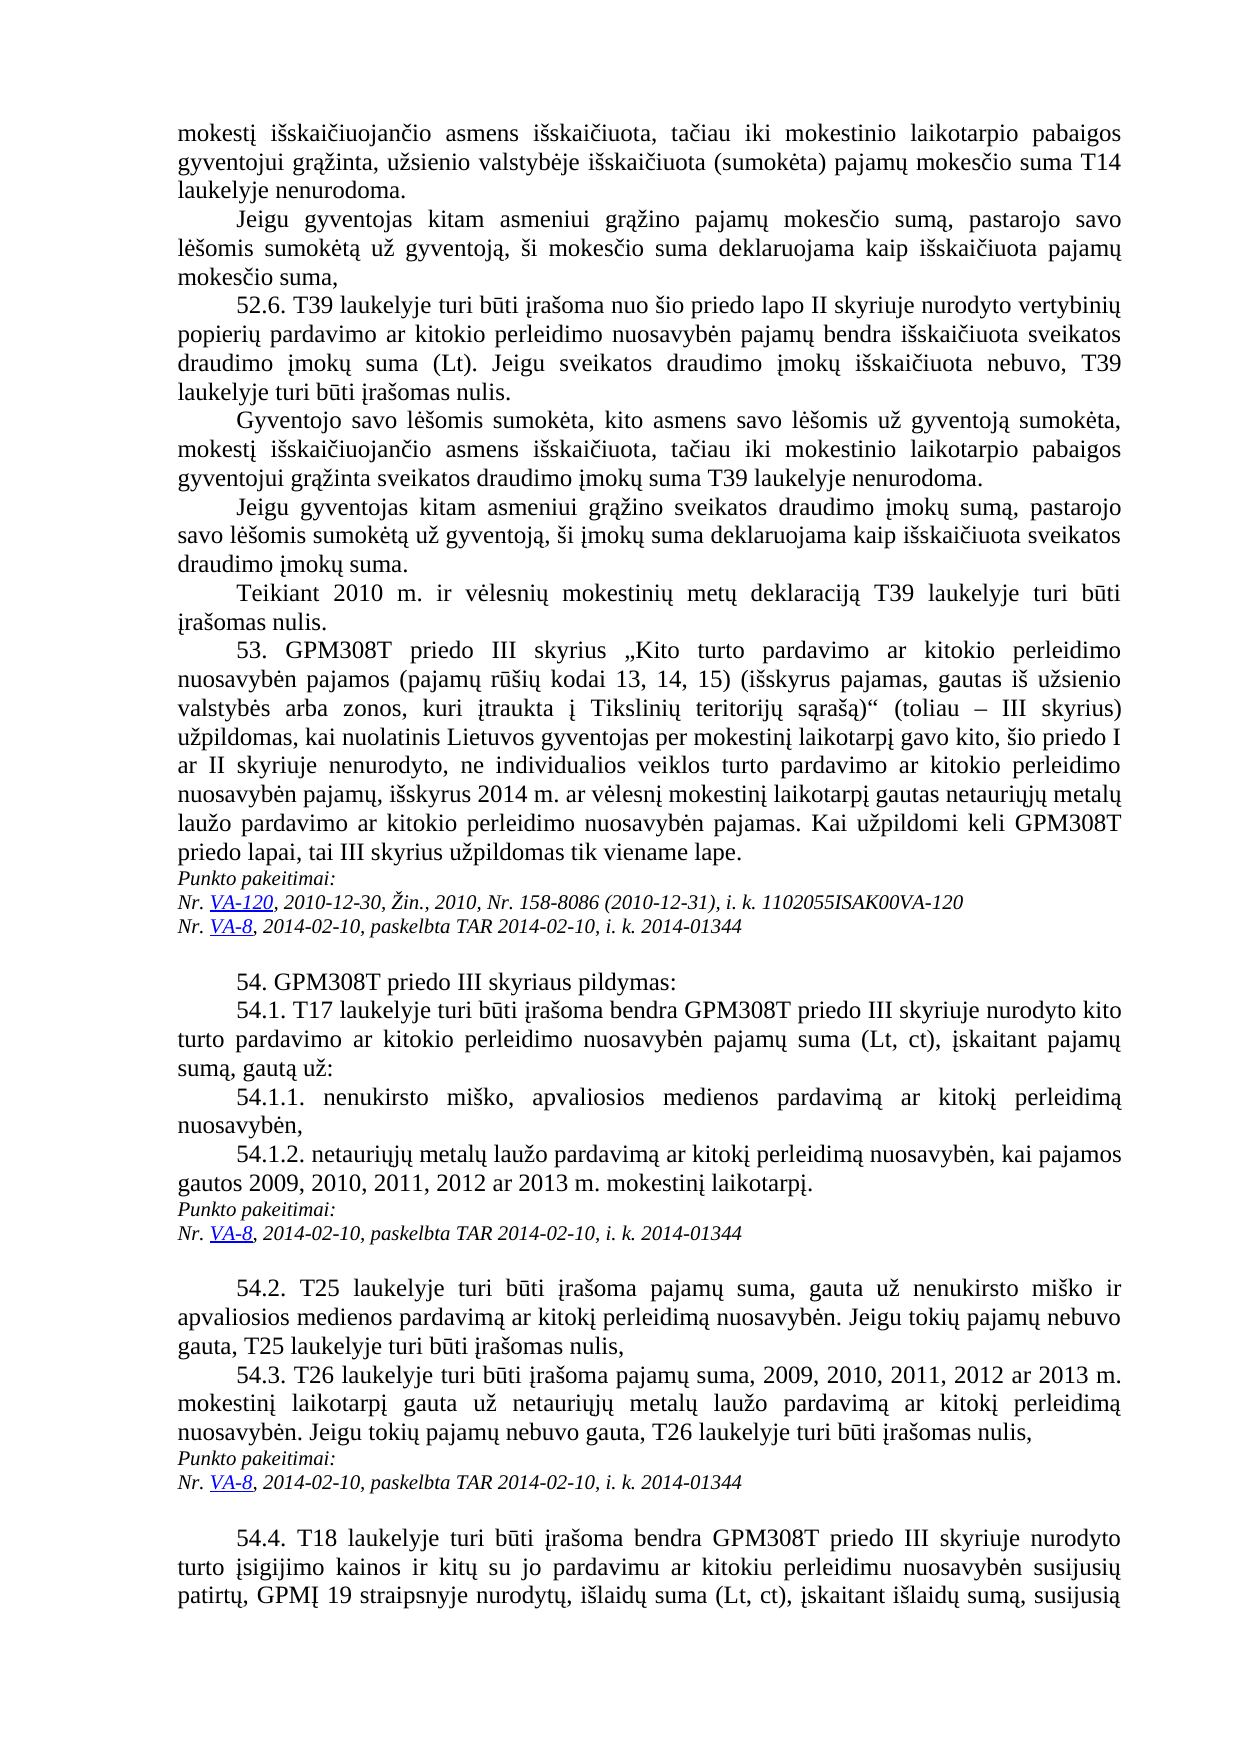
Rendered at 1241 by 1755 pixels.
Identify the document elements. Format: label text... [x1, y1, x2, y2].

text 54.1.1. nenukirsto miško, apvaliosios medienos pardavimą ar kitokį perleidimą nuosavybėn, [177, 1082, 1122, 1139]
text Jeigu gyventojas kitam asmeniui grąžino sveikatos draudimo įmokų sumą, pastarojo savo lėšomis sumokėtą už gyventoją, ši įmokų suma deklaruojama kaip išskaičiuota sveikatos draudimo įmokų suma. [177, 492, 1122, 578]
text 54.1.2. netauriųjų metalų laužo pardavimą ar kitokį perleidimą nuosavybėn, kai pajamos gautos 2009, 2010, 2011, 2012 ar 2013 m. mokestinį laikotarpį. [177, 1139, 1122, 1197]
text 54.4. T18 laukelyje turi būti įrašoma bendra GPM308T priedo III skyriuje nurodyto turto įsigijimo kainos ir kitų su jo pardavimu ar kitokiu perleidimu nuosavybėn susijusių patirtų, GPMĮ 19 straipsnyje nurodytų, išlaidų suma (Lt, ct), įskaitant išlaidų sumą, susijusią [177, 1523, 1122, 1609]
text 54.2. T25 laukelyje turi būti įrašoma pajamų suma, gauta už nenukirsto miško ir apvaliosios medienos pardavimą ar kitokį perleidimą nuosavybėn. Jeigu tokių pajamų nebuvo gauta, T25 laukelyje turi būti įrašomas nulis, [177, 1273, 1122, 1360]
text Punkto pakeitimai: [177, 1446, 1122, 1470]
text Teikiant 2010 m. ir vėlesnių mokestinių metų deklaraciją T39 laukelyje turi būti įrašomas nulis. [177, 578, 1122, 636]
text 54.1. T17 laukelyje turi būti įrašoma bendra GPM308T priedo III skyriuje nurodyto kito turto pardavimo ar kitokio perleidimo nuosavybėn pajamų suma (Lt, ct), įskaitant pajamų sumą, gautą už: [177, 995, 1122, 1082]
text Nr. VA-8, 2014-02-10, paskelbta TAR 2014-02-10, i. k. 2014-01344 [177, 914, 1122, 938]
text 54. GPM308T priedo III skyriaus pildymas: [177, 967, 1122, 995]
text Nr. VA-120, 2010-12-30, Žin., 2010, Nr. 158-8086 (2010-12-31), i. k. 1102055ISAK00VA-120 [177, 890, 1122, 914]
text mokestį išskaičiuojančio asmens išskaičiuota, tačiau iki mokestinio laikotarpio pabaigos gyventojui grąžinta, užsienio valstybėje išskaičiuota (sumokėta) pajamų mokesčio suma T14 laukelyje nenurodoma. [177, 118, 1122, 204]
text Nr. VA-8, 2014-02-10, paskelbta TAR 2014-02-10, i. k. 2014-01344 [177, 1470, 1122, 1494]
text Punkto pakeitimai: [177, 866, 1122, 890]
text Nr. VA-8, 2014-02-10, paskelbta TAR 2014-02-10, i. k. 2014-01344 [177, 1221, 1122, 1245]
text 54.3. T26 laukelyje turi būti įrašoma pajamų suma, 2009, 2010, 2011, 2012 ar 2013 m. mokestinį laikotarpį gauta už netauriųjų metalų laužo pardavimą ar kitokį perleidimą nuosavybėn. Jeigu tokių pajamų nebuvo gauta, T26 laukelyje turi būti įrašomas nulis, [177, 1360, 1122, 1446]
text 52.6. T39 laukelyje turi būti įrašoma nuo šio priedo lapo II skyriuje nurodyto vertybinių popierių pardavimo ar kitokio perleidimo nuosavybėn pajamų bendra išskaičiuota sveikatos draudimo įmokų suma (Lt). Jeigu sveikatos draudimo įmokų išskaičiuota nebuvo, T39 laukelyje turi būti įrašomas nulis. [177, 291, 1122, 406]
text Punkto pakeitimai: [177, 1197, 1122, 1221]
text Jeigu gyventojas kitam asmeniui grąžino pajamų mokesčio sumą, pastarojo savo lėšomis sumokėtą už gyventoją, ši mokesčio suma deklaruojama kaip išskaičiuota pajamų mokesčio suma, [177, 204, 1122, 291]
text Gyventojo savo lėšomis sumokėta, kito asmens savo lėšomis už gyventoją sumokėta, mokestį išskaičiuojančio asmens išskaičiuota, tačiau iki mokestinio laikotarpio pabaigos gyventojui grąžinta sveikatos draudimo įmokų suma T39 laukelyje nenurodoma. [177, 406, 1122, 492]
text 53. GPM308T priedo III skyrius „Kito turto pardavimo ar kitokio perleidimo nuosavybėn pajamos (pajamų rūšių kodai 13, 14, 15) (išskyrus pajamas, gautas iš užsienio valstybės arba zonos, kuri įtraukta į Tikslinių teritorijų sąrašą)“ (toliau – III skyrius) užpildomas, kai nuolatinis Lietuvos gyventojas per mokestinį laikotarpį gavo kito, šio priedo I ar II skyriuje nenurodyto, ne individualios veiklos turto pardavimo ar kitokio perleidimo nuosavybėn pajamų, išskyrus 2014 m. ar vėlesnį mokestinį laikotarpį gautas netauriųjų metalų laužo pardavimo ar kitokio perleidimo nuosavybėn pajamas. Kai užpildomi keli GPM308T priedo lapai, tai III skyrius užpildomas tik viename lape. [177, 636, 1122, 866]
